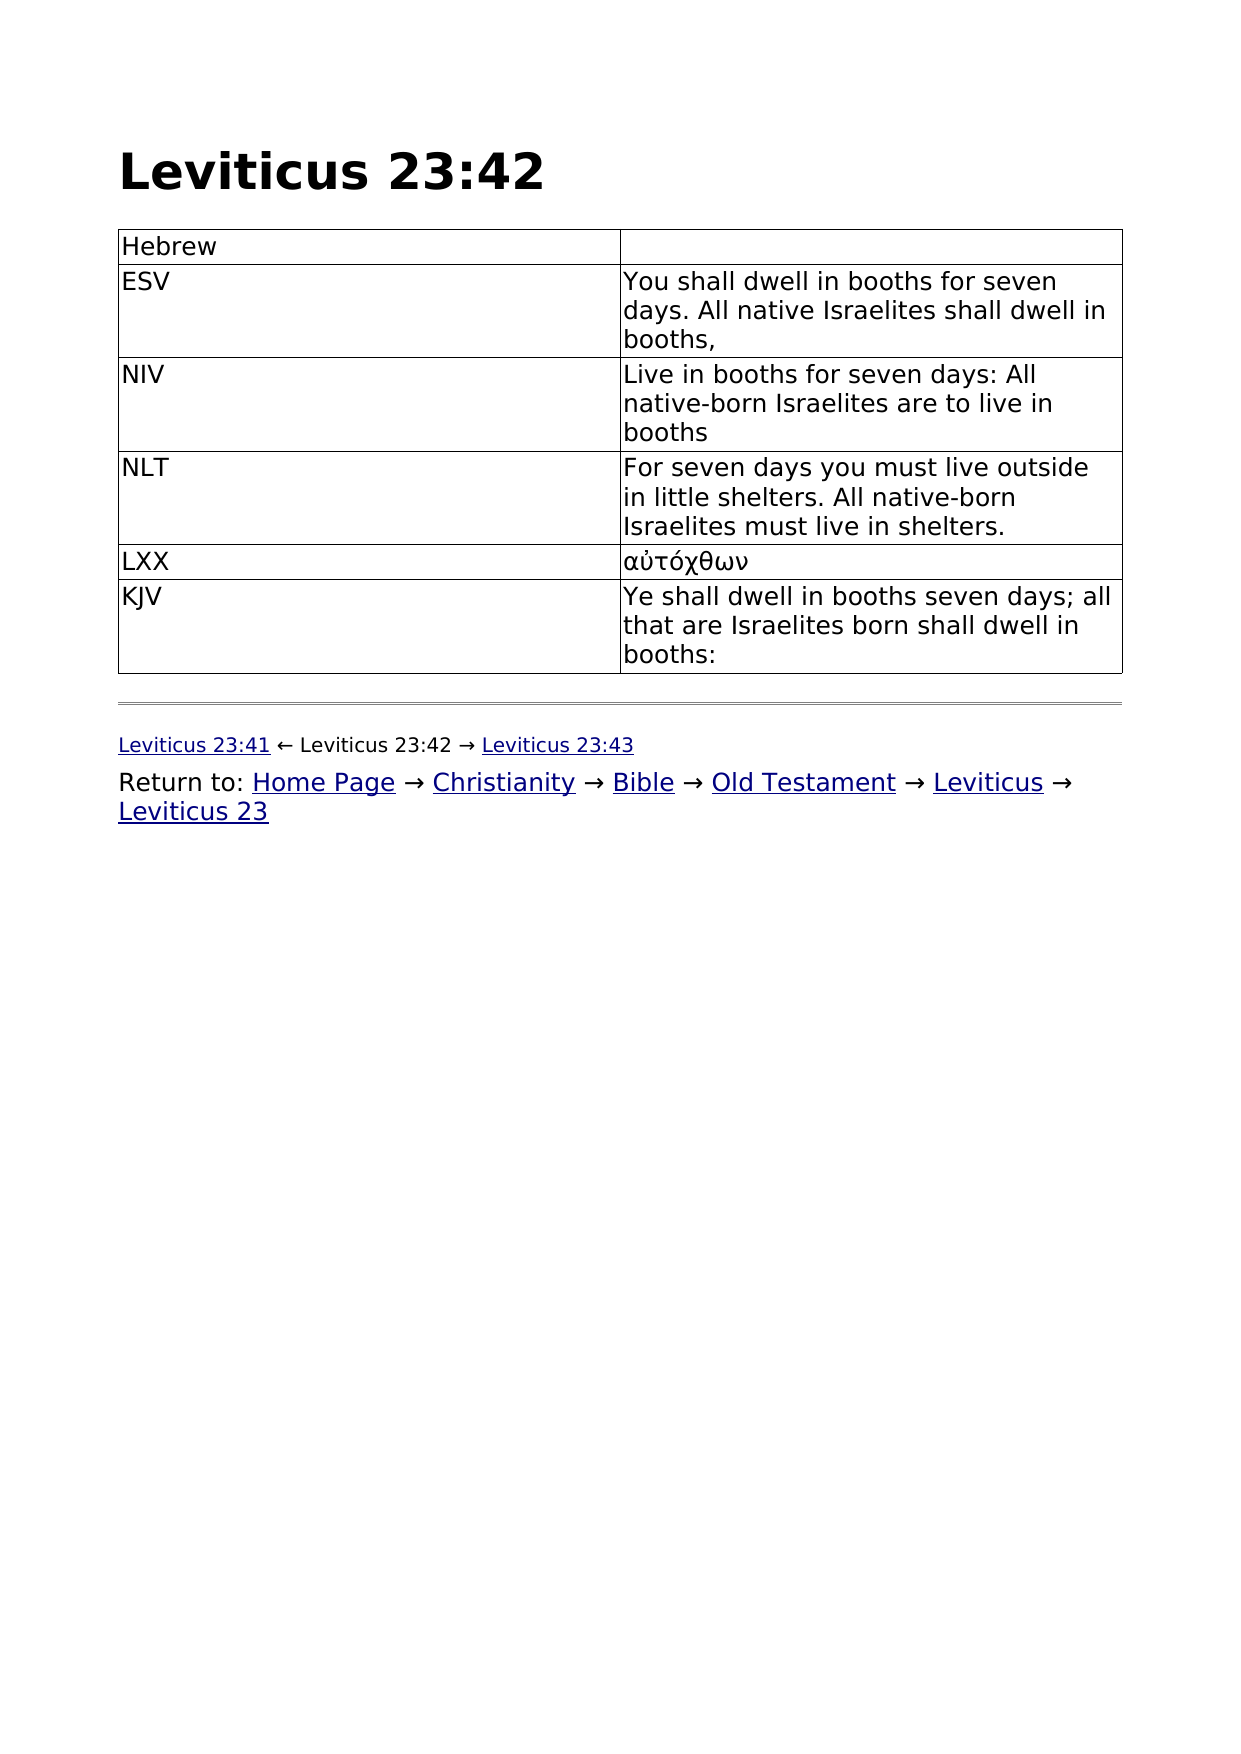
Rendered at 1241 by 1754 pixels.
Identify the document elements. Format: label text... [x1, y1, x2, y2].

table_cell For seven days you must live outside in little shelters. All native-born Israelites must live in shelters. [621, 452, 1122, 544]
table_cell You shall dwell in booths for seven days. All native Israelites shall dwell in booths, [621, 265, 1122, 357]
table_cell Ye shall dwell in booths seven days; all that are Israelites born shall dwell in booths: [621, 580, 1122, 673]
text Return to: Home Page → Christianity → Bible → Old Testament → Leviticus → Leviticus 23 [118, 768, 1122, 826]
table_header [621, 230, 1122, 264]
text Leviticus 23:41 ← Leviticus 23:42 → Leviticus 23:43 [118, 734, 1122, 768]
table_cell LXX [119, 545, 620, 579]
subtitle Leviticus 23:42 [118, 143, 1122, 201]
table_cell αὐτόχθων [621, 545, 1122, 579]
table_cell Live in booths for seven days: All native-born Israelites are to live in booths [621, 358, 1122, 451]
table_cell NLT [119, 452, 620, 544]
table_cell ESV [119, 265, 620, 357]
table_cell KJV [119, 580, 620, 673]
table_header Hebrew [119, 230, 620, 264]
table_cell NIV [119, 358, 620, 451]
